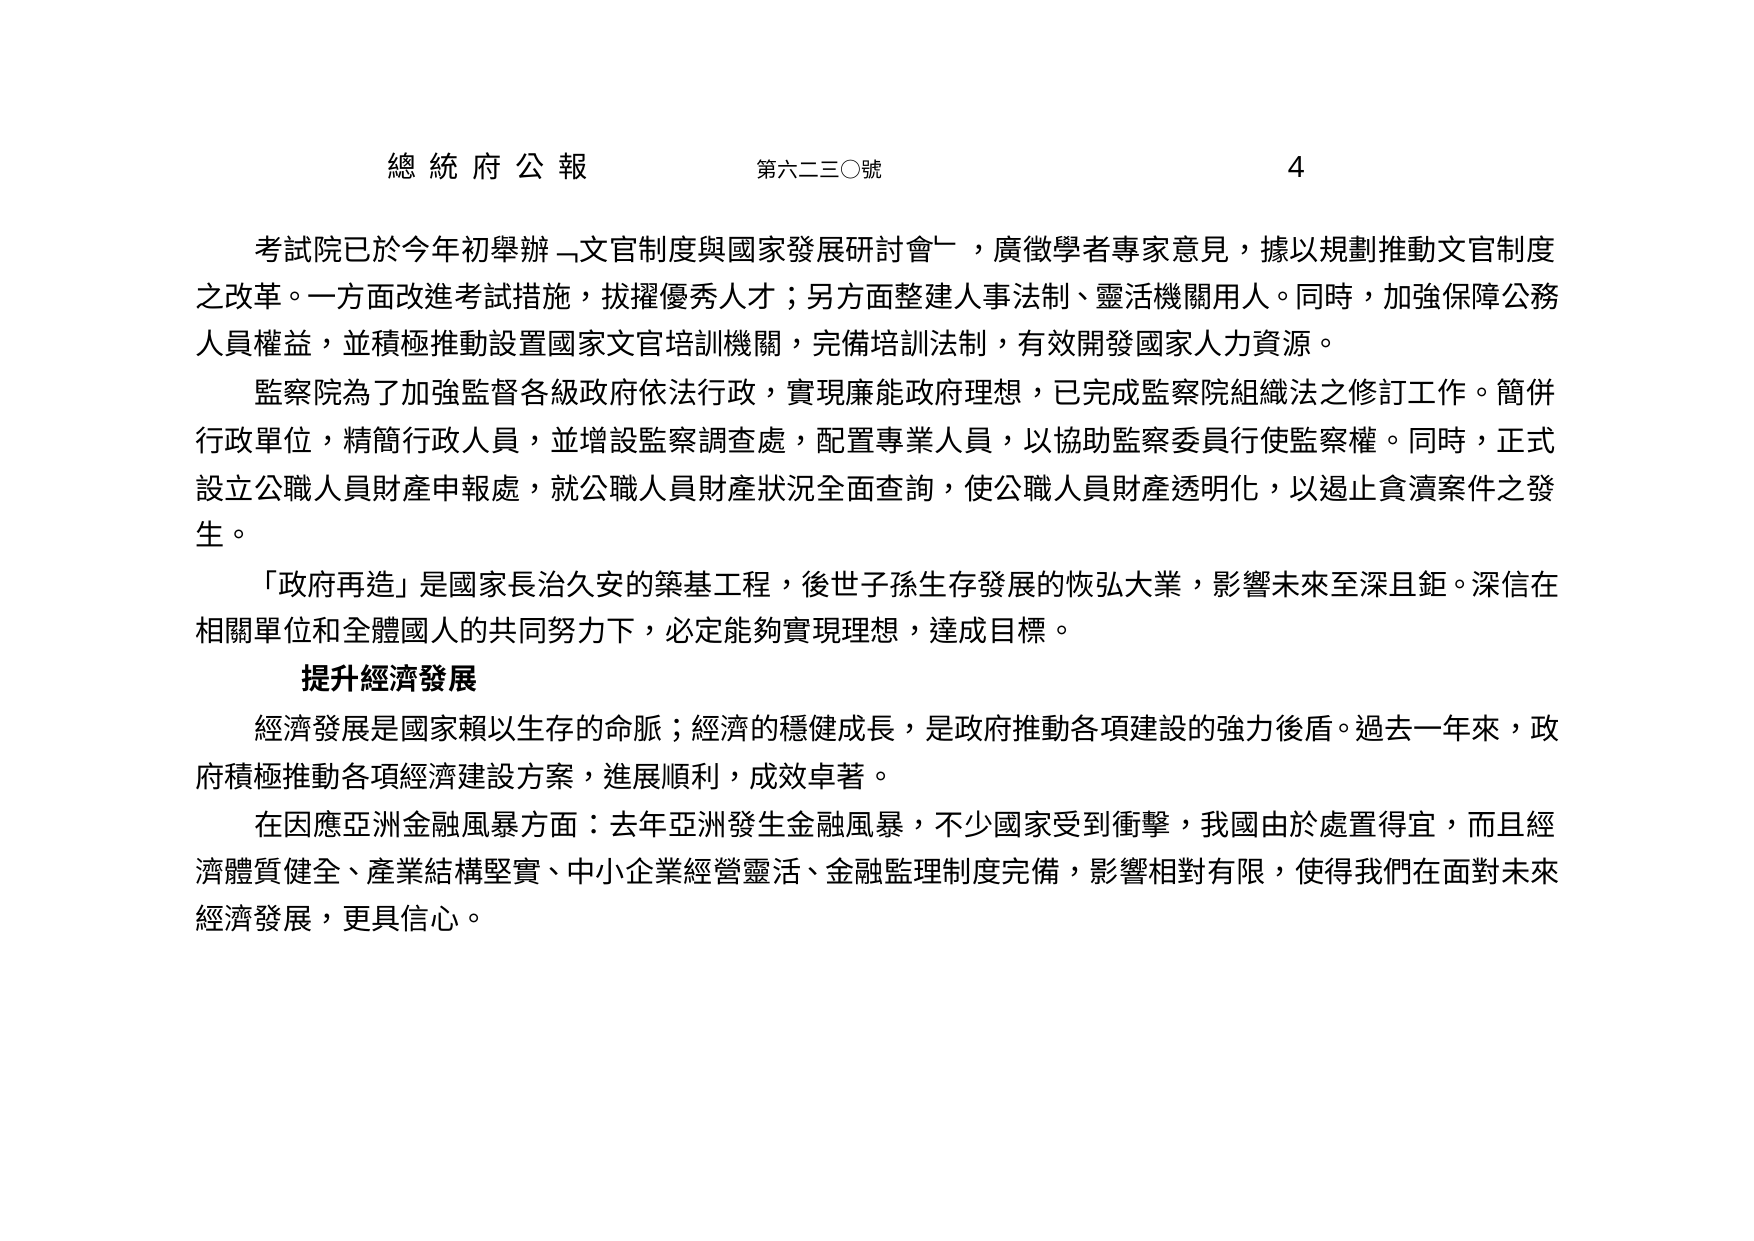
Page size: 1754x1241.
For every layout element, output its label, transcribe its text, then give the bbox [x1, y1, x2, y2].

text 提升經濟發展 [195, 653, 1559, 701]
text 「政府再造」是國家長治久安的築基工程，後世子孫生存發展的恢弘大業，影響未來至深且鉅。深信在相關單位和全體國人的共同努力下，必定能夠實現理想，達成目標。 [195, 557, 1559, 653]
text 在因應亞洲金融風暴方面：去年亞洲發生金融風暴，不少國家受到衝擊，我國由於處置得宜，而且經濟體質健全、產業結構堅實、中小企業經營靈活、金融監理制度完備，影響相對有限，使得我們在面對未來經濟發展，更具信心。 [195, 797, 1559, 940]
text 監察院為了加強監督各級政府依法行政，實現廉能政府理想，已完成監察院組織法之修訂工作。簡併行政單位，精簡行政人員，並增設監察調查處，配置專業人員，以協助監察委員行使監察權。同時，正式設立公職人員財產申報處，就公職人員財產狀況全面查詢，使公職人員財產透明化，以遏止貪瀆案件之發生。 [195, 365, 1559, 557]
text 考試院已於今年初舉辦﹁文官制度與國家發展研討會﹂，廣徵學者專家意見，據以規劃推動文官制度之改革。一方面改進考試措施，拔擢優秀人才；另方面整建人事法制、靈活機關用人。同時，加強保障公務人員權益，並積極推動設置國家文官培訓機關，完備培訓法制，有效開發國家人力資源。 [195, 222, 1559, 365]
text 經濟發展是國家賴以生存的命脈；經濟的穩健成長，是政府推動各項建設的強力後盾。過去一年來，政府積極推動各項經濟建設方案，進展順利，成效卓著。 [195, 701, 1559, 797]
